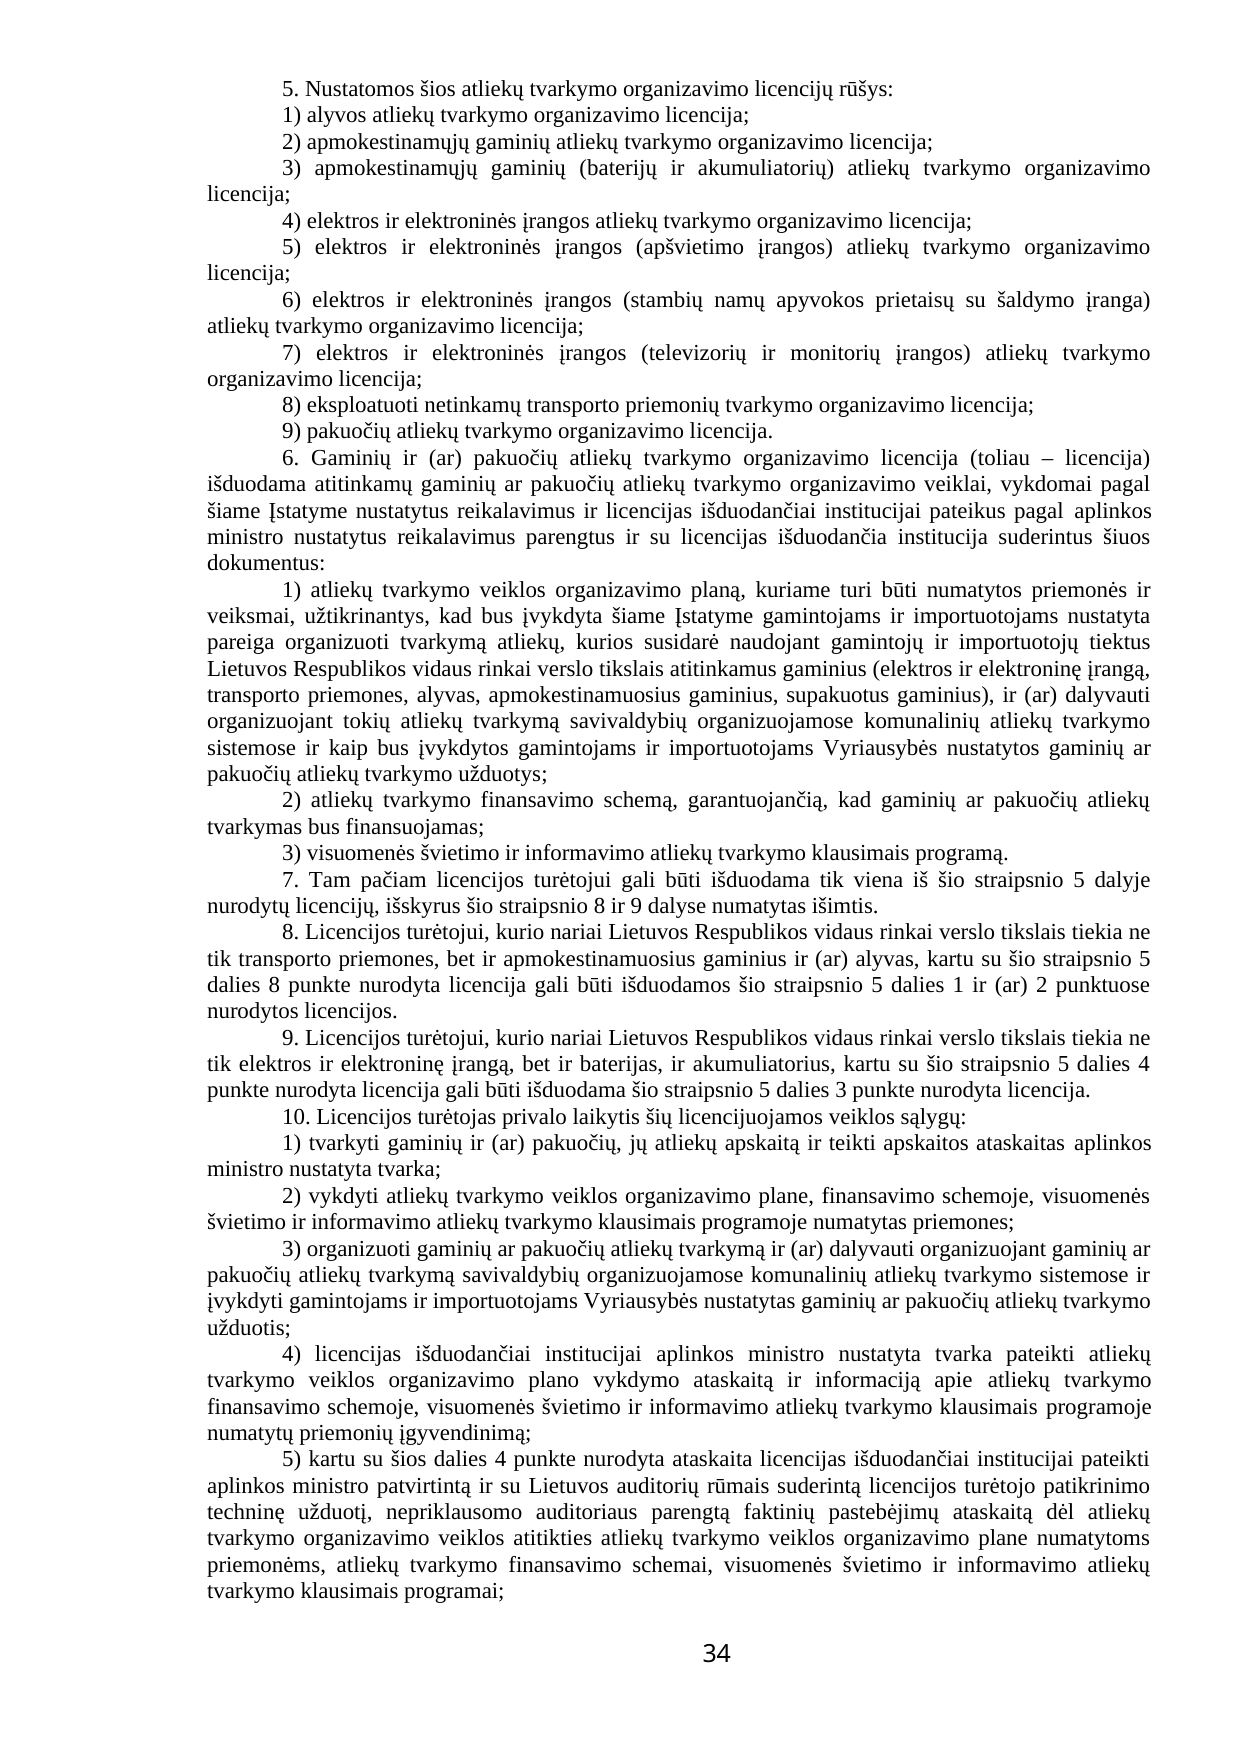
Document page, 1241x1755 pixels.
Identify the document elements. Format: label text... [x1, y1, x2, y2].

text 4) elektros ir elektroninės įrangos atliekų tvarkymo organizavimo licencija; [207, 207, 1152, 233]
text 8. Licencijos turėtojui, kurio nariai Lietuvos Respublikos vidaus rinkai verslo tikslais tiekia ne tik transporto priemones, bet ir apmokestinamuosius gaminius ir (ar) alyvas, kartu su šio straipsnio 5 dalies 8 punkte nurodyta licencija gali būti išduodamos šio straipsnio 5 dalies 1 ir (ar) 2 punktuose nurodytos licencijos. [207, 918, 1152, 1024]
text 1) atliekų tvarkymo veiklos organizavimo planą, kuriame turi būti numatytos priemonės ir veiksmai, užtikrinantys, kad bus įvykdyta šiame Įstatyme gamintojams ir importuotojams nustatyta pareiga organizuoti tvarkymą atliekų, kurios susidarė naudojant gamintojų ir importuotojų tiektus Lietuvos Respublikos vidaus rinkai verslo tikslais atitinkamus gaminius (elektros ir elektroninę įrangą, transporto priemones, alyvas, apmokestinamuosius gaminius, supakuotus gaminius), ir (ar) dalyvauti organizuojant tokių atliekų tvarkymą savivaldybių organizuojamose komunalinių atliekų tvarkymo sistemose ir kaip bus įvykdytos gamintojams ir importuotojams Vyriausybės nustatytos gaminių ar pakuočių atliekų tvarkymo užduotys; [207, 576, 1152, 787]
text 5. Nustatomos šios atliekų tvarkymo organizavimo licencijų rūšys: [207, 75, 1152, 101]
text 7) elektros ir elektroninės įrangos (televizorių ir monitorių įrangos) atliekų tvarkymo organizavimo licencija; [207, 338, 1152, 391]
text 5) kartu su šios dalies 4 punkte nurodyta ataskaita licencijas išduodančiai institucijai pateikti aplinkos ministro patvirtintą ir su Lietuvos auditorių rūmais suderintą licencijos turėtojo patikrinimo techninę užduotį, nepriklausomo auditoriaus parengtą faktinių pastebėjimų ataskaitą dėl atliekų tvarkymo organizavimo veiklos atitikties atliekų tvarkymo veiklos organizavimo plane numatytoms priemonėms, atliekų tvarkymo finansavimo schemai, visuomenės švietimo ir informavimo atliekų tvarkymo klausimais programai; [207, 1445, 1152, 1603]
text 1) alyvos atliekų tvarkymo organizavimo licencija; [207, 101, 1152, 128]
text 7. Tam pačiam licencijos turėtojui gali būti išduodama tik viena iš šio straipsnio 5 dalyje nurodytų licencijų, išskyrus šio straipsnio 8 ir 9 dalyse numatytas išimtis. [207, 866, 1152, 918]
text 2) atliekų tvarkymo finansavimo schemą, garantuojančią, kad gaminių ar pakuočių atliekų tvarkymas bus finansuojamas; [207, 787, 1152, 839]
text 3) visuomenės švietimo ir informavimo atliekų tvarkymo klausimais programą. [207, 839, 1152, 866]
text 6) elektros ir elektroninės įrangos (stambių namų apyvokos prietaisų su šaldymo įranga) atliekų tvarkymo organizavimo licencija; [207, 286, 1152, 338]
text 2) vykdyti atliekų tvarkymo veiklos organizavimo plane, finansavimo schemoje, visuomenės švietimo ir informavimo atliekų tvarkymo klausimais programoje numatytas priemones; [207, 1182, 1152, 1234]
text 9. Licencijos turėtojui, kurio nariai Lietuvos Respublikos vidaus rinkai verslo tikslais tiekia ne tik elektros ir elektroninę įrangą, bet ir baterijas, ir akumuliatorius, kartu su šio straipsnio 5 dalies 4 punkte nurodyta licencija gali būti išduodama šio straipsnio 5 dalies 3 punkte nurodyta licencija. [207, 1024, 1152, 1103]
text 9) pakuočių atliekų tvarkymo organizavimo licencija. [207, 418, 1152, 444]
text 3) organizuoti gaminių ar pakuočių atliekų tvarkymą ir (ar) dalyvauti organizuojant gaminių ar pakuočių atliekų tvarkymą savivaldybių organizuojamose komunalinių atliekų tvarkymo sistemose ir įvykdyti gamintojams ir importuotojams Vyriausybės nustatytas gaminių ar pakuočių atliekų tvarkymo užduotis; [207, 1234, 1152, 1340]
text 3) apmokestinamųjų gaminių (baterijų ir akumuliatorių) atliekų tvarkymo organizavimo licencija; [207, 154, 1152, 207]
text 1) tvarkyti gaminių ir (ar) pakuočių, jų atliekų apskaitą ir teikti apskaitos ataskaitas aplinkos ministro nustatyta tvarka; [207, 1129, 1152, 1182]
text 10. Licencijos turėtojas privalo laikytis šių licencijuojamos veiklos sąlygų: [207, 1103, 1152, 1129]
text 4) licencijas išduodančiai institucijai aplinkos ministro nustatyta tvarka pateikti atliekų tvarkymo veiklos organizavimo plano vykdymo ataskaitą ir informaciją apie atliekų tvarkymo finansavimo schemoje, visuomenės švietimo ir informavimo atliekų tvarkymo klausimais programoje numatytų priemonių įgyvendinimą; [207, 1340, 1152, 1445]
text 6. Gaminių ir (ar) pakuočių atliekų tvarkymo organizavimo licencija (toliau – licencija) išduodama atitinkamų gaminių ar pakuočių atliekų tvarkymo organizavimo veiklai, vykdomai pagal šiame Įstatyme nustatytus reikalavimus ir licencijas išduodančiai institucijai pateikus pagal aplinkos ministro nustatytus reikalavimus parengtus ir su licencijas išduodančia institucija suderintus šiuos dokumentus: [207, 444, 1152, 576]
text 2) apmokestinamųjų gaminių atliekų tvarkymo organizavimo licencija; [207, 128, 1152, 154]
text 8) eksploatuoti netinkamų transporto priemonių tvarkymo organizavimo licencija; [207, 391, 1152, 418]
text 5) elektros ir elektroninės įrangos (apšvietimo įrangos) atliekų tvarkymo organizavimo licencija; [207, 233, 1152, 286]
